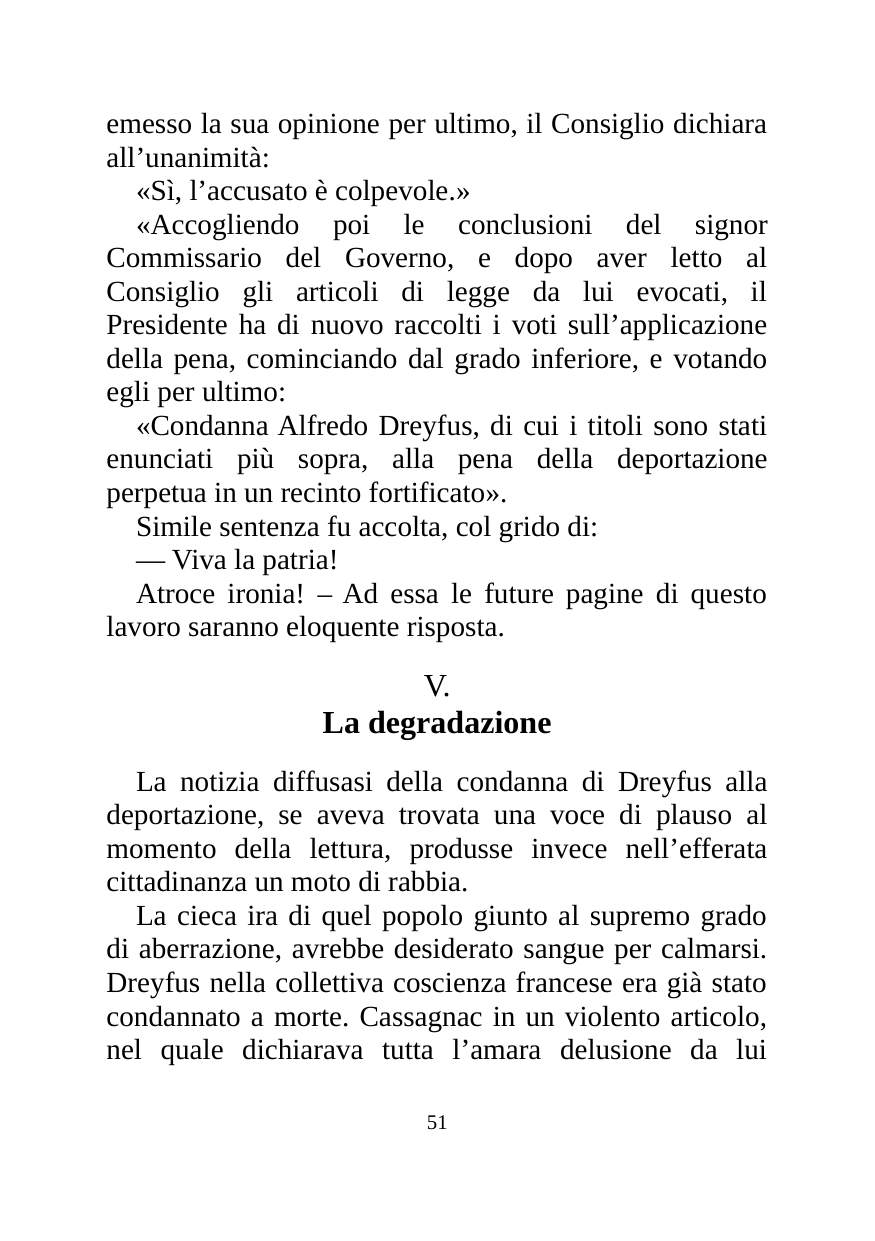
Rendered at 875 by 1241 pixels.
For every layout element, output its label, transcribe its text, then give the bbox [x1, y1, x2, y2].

text «Accogliendo poi le conclusioni del signor Commissario del Governo, e dopo aver letto al Consiglio gli articoli di legge da lui evocati, il Presidente ha di nuovo raccolti i voti sull’applicazione della pena, cominciando dal grado inferiore, e votando egli per ultimo: [106, 207, 768, 408]
text emesso la sua opinione per ultimo, il Consiglio dichiara all’unanimità: [106, 106, 768, 173]
text Atroce ironia! – Ad essa le future pagine di questo lavoro saranno eloquente risposta. [106, 576, 768, 643]
subtitle V. La degradazione [106, 667, 768, 740]
text «Sì, l’accusato è colpevole.» [106, 173, 768, 207]
text La cieca ira di quel popolo giunto al supremo grado di aberrazione, avrebbe desiderato sangue per calmarsi. Dreyfus nella collettiva coscienza francese era già stato condannato a morte. Cassagnac in un violento articolo, nel quale dichiarava tutta l’amara delusione da lui [106, 898, 768, 1066]
text La notizia diffusasi della condanna di Dreyfus alla deportazione, se aveva trovata una voce di plauso al momento della lettura, produsse invece nell’efferata cittadinanza un moto di rabbia. [106, 764, 768, 898]
text «Condanna Alfredo Dreyfus, di cui i titoli sono stati enunciati più sopra, alla pena della deportazione perpetua in un recinto fortificato». [106, 408, 768, 509]
text — Viva la patria! [106, 542, 768, 576]
text Simile sentenza fu accolta, col grido di: [106, 509, 768, 542]
